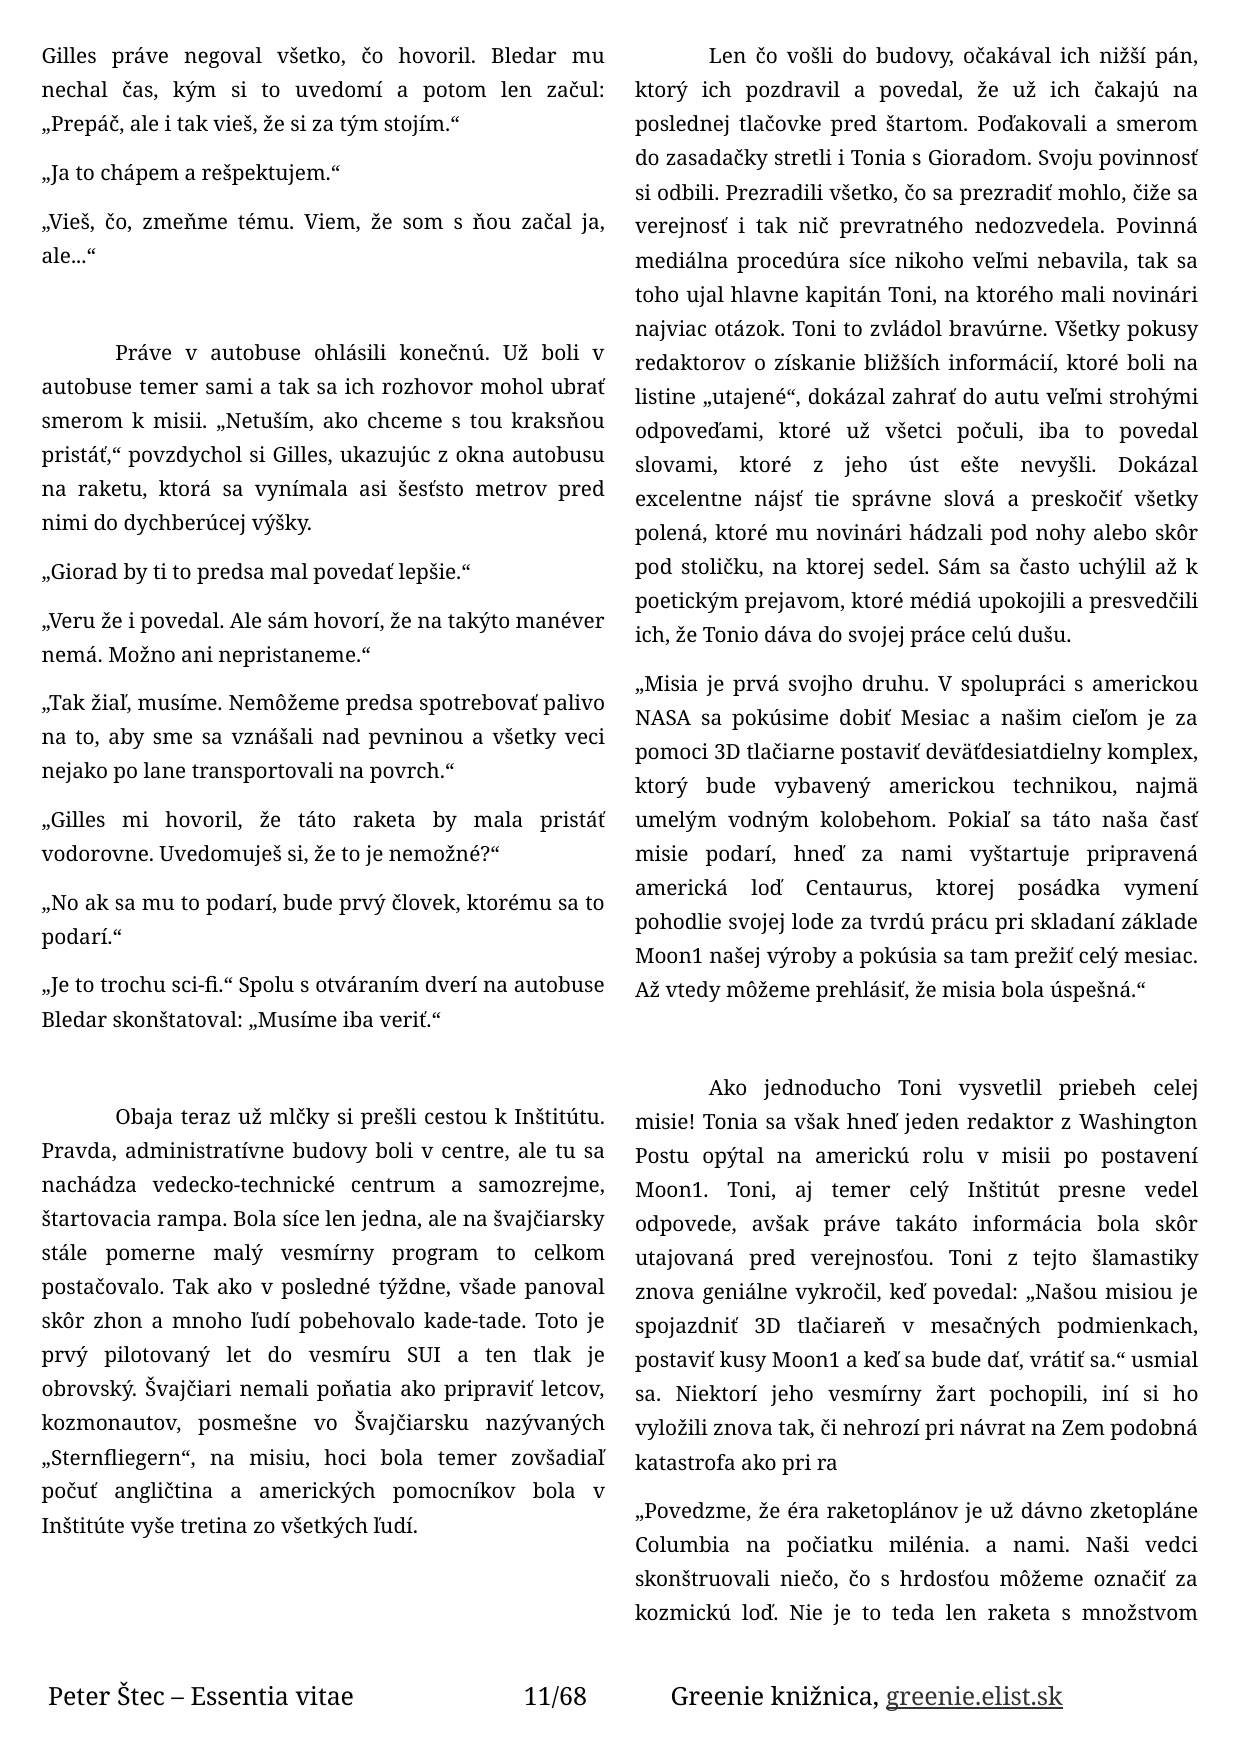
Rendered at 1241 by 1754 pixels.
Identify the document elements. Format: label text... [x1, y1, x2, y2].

text „Povedzme, že éra raketoplánov je už dávno zketopláne Columbia na počiatku milénia. a nami. Naši vedci skonštruovali niečo, čo s hrdosťou môžeme označiť za kozmickú loď. Nie je to teda len raketa s množstvom [635, 1496, 1199, 1627]
text „Giorad by ti to predsa mal povedať lepšie.“ [41, 557, 605, 586]
text Ako jednoducho Toni vysvetlil priebeh celej misie! Tonia sa však hneď jeden redaktor z Washington Postu opýtal na americkú rolu v misii po postavení Moon1. Toni, aj temer celý Inštitút presne vedel odpovede, avšak práve takáto informácia bola skôr utajovaná pred verejnosťou. Toni z tejto šlamastiky znova geniálne vykročil, keď povedal: „Našou misiou je spojazdniť 3D tlačiareň v mesačných podmienkach, postaviť kusy Moon1 a keď sa bude dať, vrátiť sa.“ usmial sa. Niektorí jeho vesmírny žart pochopili, iní si ho vyložili znova tak, či nehrozí pri návrat na Zem podobná katastrofa ako pri ra [635, 1073, 1199, 1476]
text „Gilles mi hovoril, že táto raketa by mala pristáť vodorovne. Uvedomuješ si, že to je nemožné?“ [41, 805, 605, 868]
text Práve v autobuse ohlásili konečnú. Už boli v autobuse temer sami a tak sa ich rozhovor mohol ubrať smerom k misii. „Netuším, ako chceme s tou kraksňou pristáť,“ povzdychol si Gilles, ukazujúc z okna autobusu na raketu, ktorá sa vynímala asi šesťsto metrov pred nimi do dychberúcej výšky. [41, 338, 605, 537]
text Obaja teraz už mlčky si prešli cestou k Inštitútu. Pravda, administratívne budovy boli v centre, ale tu sa nachádza vedecko-technické centrum a samozrejme, štartovacia rampa. Bola síce len jedna, ale na švajčiarsky stále pomerne malý vesmírny program to celkom postačovalo. Tak ako v posledné týždne, všade panoval skôr zhon a mnoho ľudí pobehovalo kade-tade. Toto je prvý pilotovaný let do vesmíru SUI a ten tlak je obrovský. Švajčiari nemali poňatia ako pripraviť letcov, kozmonautov, posmešne vo Švajčiarsku nazývaných „Sternfliegern“, na misiu, hoci bola temer zovšadiaľ počuť angličtina a amerických pomocníkov bola v Inštitúte vyše tretina zo všetkých ľudí. [41, 1102, 605, 1539]
text „Je to trochu sci-fi.“ Spolu s otváraním dverí na autobuse Bledar skonštatoval: „Musíme iba veriť.“ [41, 971, 605, 1033]
text „Tak žiaľ, musíme. Nemôžeme predsa spotrebovať palivo na to, aby sme sa vznášali nad pevninou a všetky veci nejako po lane transportovali na povrch.“ [41, 688, 605, 785]
text „Veru že i povedal. Ale sám hovorí, že na takýto manéver nemá. Možno ani nepristaneme.“ [41, 606, 605, 668]
text Len čo vošli do budovy, očakával ich nižší pán, ktorý ich pozdravil a povedal, že už ich čakajú na poslednej tlačovke pred štartom. Poďakovali a smerom do zasadačky stretli i Tonia s Gioradom. Svoju povinnosť si odbili. Prezradili všetko, čo sa prezradiť mohlo, čiže sa verejnosť i tak nič prevratného nedozvedela. Povinná mediálna procedúra síce nikoho veľmi nebavila, tak sa toho ujal hlavne kapitán Toni, na ktorého mali novinári najviac otázok. Toni to zvládol bravúrne. Všetky pokusy redaktorov o získanie bližších informácií, ktoré boli na listine „utajené“, dokázal zahrať do autu veľmi strohými odpoveďami, ktoré už všetci počuli, iba to povedal slovami, ktoré z jeho úst ešte nevyšli. Dokázal excelentne nájsť tie správne slová a preskočiť všetky polená, ktoré mu novinári hádzali pod nohy alebo skôr pod stoličku, na ktorej sedel. Sám sa často uchýlil až k poetickým prejavom, ktoré médiá upokojili a presvedčili ich, že Tonio dáva do svojej práce celú dušu. [635, 41, 1199, 649]
text „Misia je prvá svojho druhu. V spolupráci s americkou NASA sa pokúsime dobiť Mesiac a našim cieľom je za pomoci 3D tlačiarne postaviť deväťdesiatdielny komplex, ktorý bude vybavený americkou technikou, najmä umelým vodným kolobehom. Pokiaľ sa táto naša časť misie podarí, hneď za nami vyštartuje pripravená americká loď Centaurus, ktorej posádka vymení pohodlie svojej lode za tvrdú prácu pri skladaní základe Moon1 našej výroby a pokúsia sa tam prežiť celý mesiac. Až vtedy môžeme prehlásiť, že misia bola úspešná.“ [635, 669, 1199, 1004]
text „No ak sa mu to podarí, bude prvý človek, ktorému sa to podarí.“ [41, 888, 605, 950]
text „Ja to chápem a rešpektujem.“ [41, 158, 605, 187]
text „Vieš, čo, zmeňme tému. Viem, že som s ňou začal ja, ale...“ [41, 207, 605, 269]
text Gilles práve negoval všetko, čo hovoril. Bledar mu nechal čas, kým si to uvedomí a potom len začul: „Prepáč, ale i tak vieš, že si za tým stojím.“ [41, 41, 605, 138]
